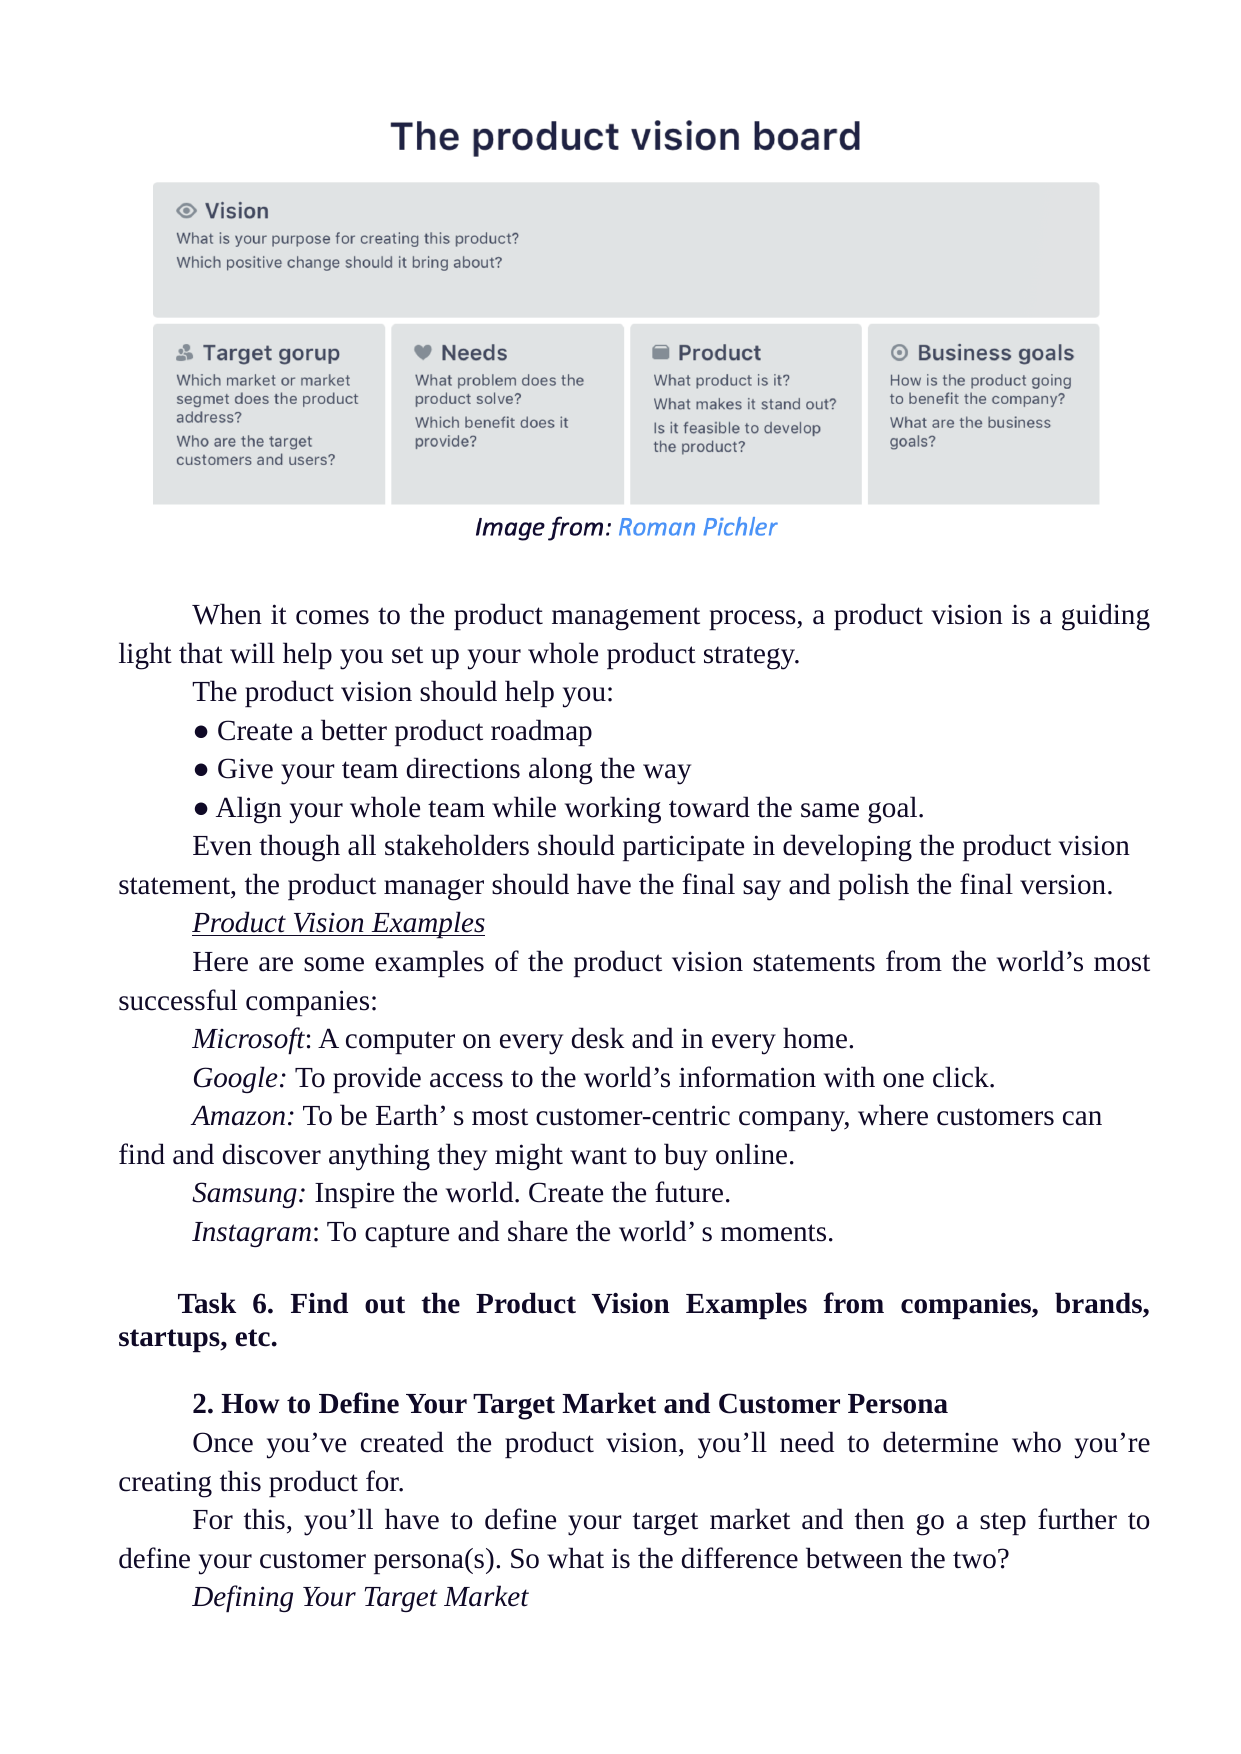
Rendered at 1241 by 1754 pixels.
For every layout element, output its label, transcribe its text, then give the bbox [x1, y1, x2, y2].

text Instagram: To capture and share the world’ s moments. [118, 1214, 1152, 1247]
text Samsung: Inspire the world. Create the future. [118, 1175, 1152, 1209]
text Product Vision Examples [118, 906, 1152, 939]
text For this, you’ll have to define your target market and then go a step further to define your customer persona(s). So what is the difference between the two? [118, 1502, 1152, 1574]
picture [138, 96, 1143, 554]
text Defining Your Target Market [118, 1579, 1152, 1613]
text Even though all stakeholders should participate in developing the product vision statement, the product manager should have the final say and polish the final version. [118, 828, 1152, 901]
text Task 6. Find out the Product Vision Examples from companies, brands, startups, etc. [118, 1286, 1152, 1353]
text ● Create a better product roadmap [118, 713, 1152, 746]
text When it comes to the product management process, a product vision is a guiding light that will help you set up your whole product strategy. [118, 597, 1152, 669]
text Here are some examples of the product vision statements from the world’s most successful companies: [118, 944, 1152, 1016]
text 2. How to Define Your Target Market and Customer Persona [118, 1387, 1152, 1420]
text Once you’ve created the product vision, you’ll need to determine who you’re creating this product for. [118, 1425, 1152, 1497]
text ● Give your team directions along the way [118, 751, 1152, 785]
text Microsoft: A computer on every desk and in every home. [118, 1021, 1152, 1055]
text The product vision should help you: [118, 674, 1152, 708]
text ● Align your whole team while working toward the same goal. [118, 790, 1152, 823]
text Google: To provide access to the world’s information with one click. [118, 1060, 1152, 1093]
text Amazon: To be Earth’ s most customer-centric company, where customers can find and discover anything they might want to buy online. [118, 1098, 1152, 1170]
